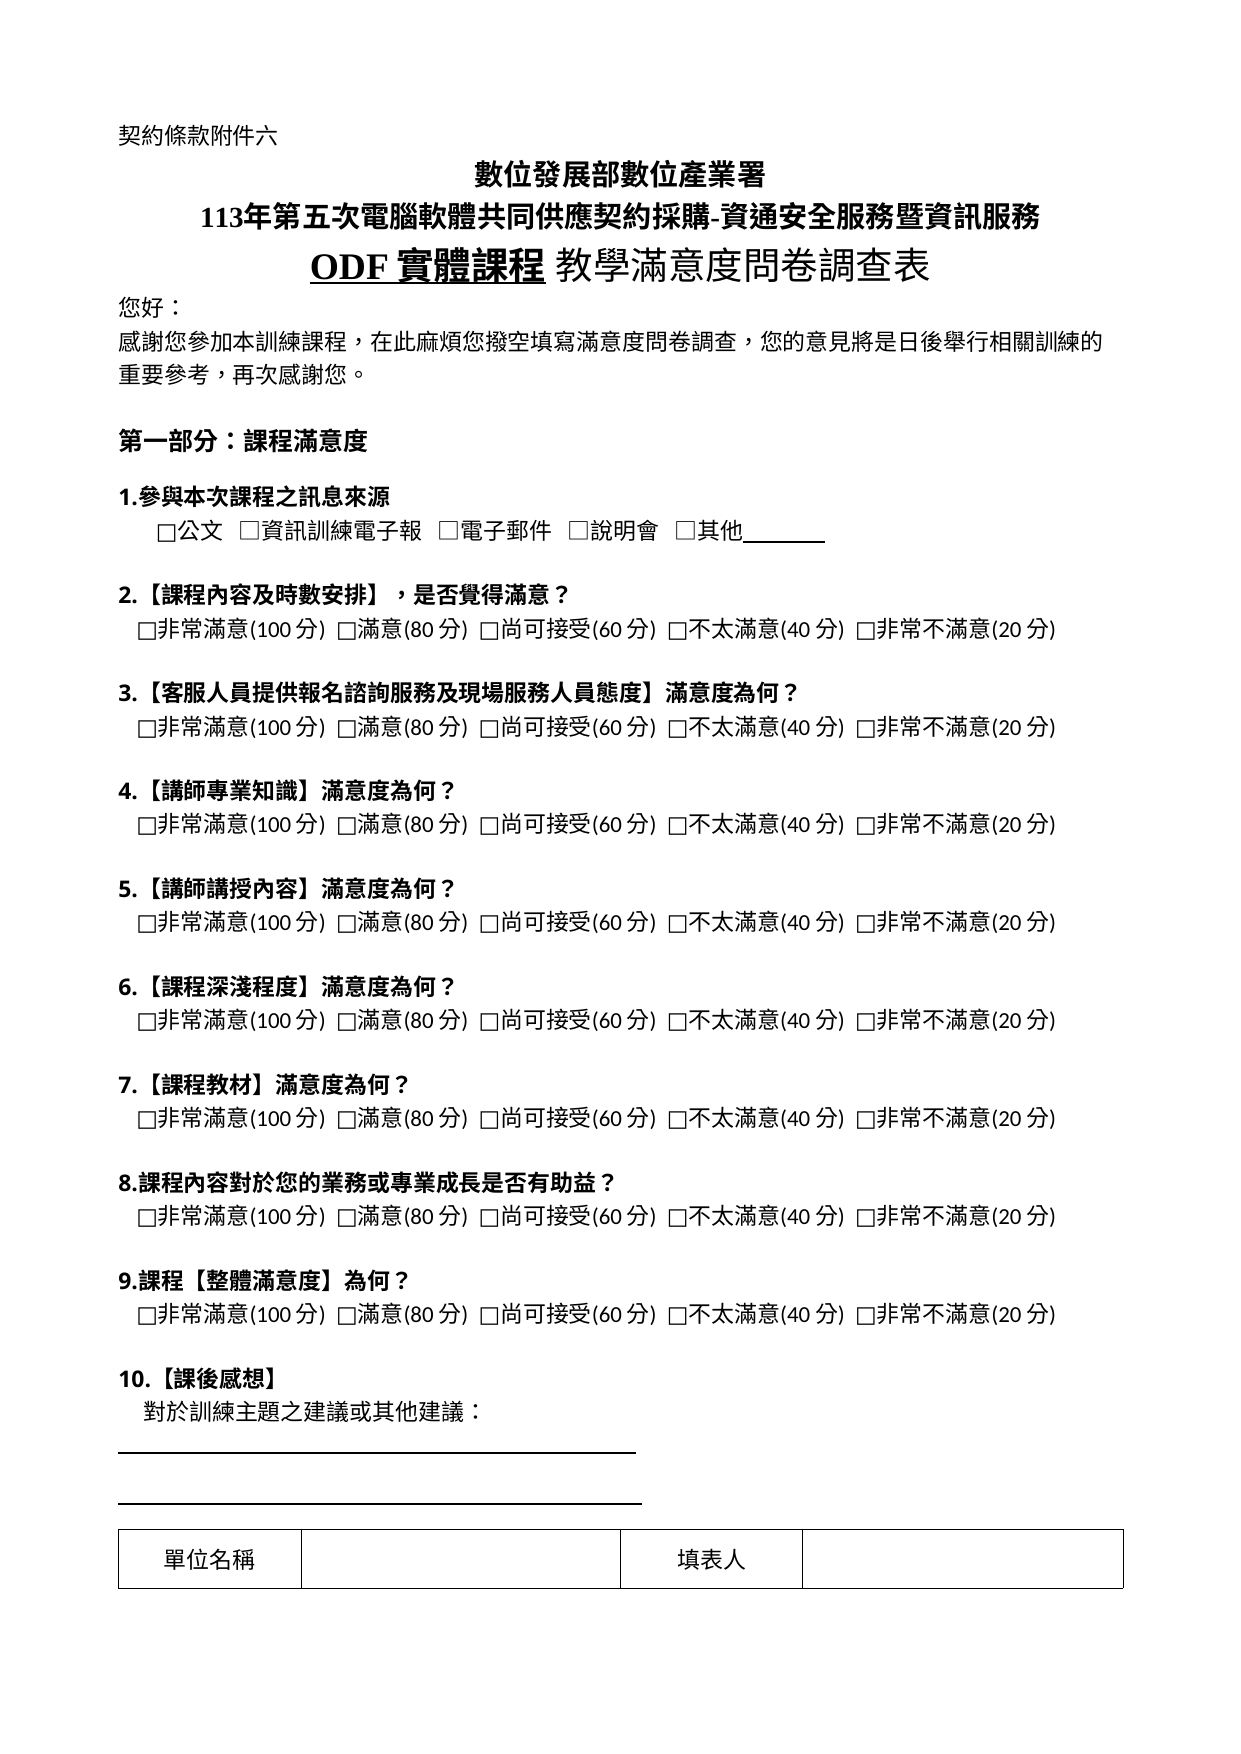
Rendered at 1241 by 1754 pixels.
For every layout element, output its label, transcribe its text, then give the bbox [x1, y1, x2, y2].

text □非常滿意(100分) □滿意(80分) □尚可接受(60分) □不太滿意(40分) □非常不滿意(20分) [118, 610, 1122, 644]
text 5.【講師講授內容】滿意度為何？ [118, 871, 1122, 904]
text 您好： [118, 290, 1122, 323]
text 4.【講師專業知識】滿意度為何？ [118, 773, 1122, 806]
text 感謝您參加本訓練課程，在此麻煩您撥空填寫滿意度問卷調查，您的意見將是日後舉行相關訓練的重要參考，再次感謝您。 [118, 323, 1122, 390]
text 2.【課程內容及時數安排】，是否覺得滿意？ [118, 577, 1122, 610]
text 數位發展部數位產業署 [118, 151, 1122, 194]
text 7.【課程教材】滿意度為何？ [118, 1067, 1122, 1100]
text 10.【課後感想】 [118, 1360, 1122, 1394]
text 3.【客服人員提供報名諮詢服務及現場服務人員態度】滿意度為何？ [118, 675, 1122, 708]
text □非常滿意(100分) □滿意(80分) □尚可接受(60分) □不太滿意(40分) □非常不滿意(20分) [118, 806, 1122, 839]
text 6.【課程深淺程度】滿意度為何？ [118, 969, 1122, 1002]
table_header [803, 1530, 1123, 1588]
text 113年第五次電腦軟體共同供應契約採購-資通安全服務暨資訊服務 [118, 194, 1122, 236]
text □非常滿意(100分) □滿意(80分) □尚可接受(60分) □不太滿意(40分) □非常不滿意(20分) [118, 904, 1122, 937]
text ODF實體課程 教學滿意度問卷調查表 [118, 236, 1122, 290]
table_header 單位名稱 [119, 1530, 301, 1588]
text □非常滿意(100分) □滿意(80分) □尚可接受(60分) □不太滿意(40分) □非常不滿意(20分) [118, 1002, 1122, 1035]
text 1.參與本次課程之訊息來源 [118, 479, 1122, 512]
text 9.課程【整體滿意度】為何？ [118, 1262, 1122, 1296]
text 第一部分：課程滿意度 [118, 421, 1122, 457]
text □非常滿意(100分) □滿意(80分) □尚可接受(60分) □不太滿意(40分) □非常不滿意(20分) [118, 1100, 1122, 1133]
table_header [302, 1530, 620, 1588]
text 8.課程內容對於您的業務或專業成長是否有助益？ [118, 1164, 1122, 1198]
text □非常滿意(100分) □滿意(80分) □尚可接受(60分) □不太滿意(40分) □非常不滿意(20分) [118, 1296, 1122, 1329]
text □非常滿意(100分) □滿意(80分) □尚可接受(60分) □不太滿意(40分) □非常不滿意(20分) [118, 708, 1122, 742]
text □公文 □資訊訓練電子報 □電子郵件 □說明會 □其他 [156, 512, 1122, 546]
text 契約條款附件六 [118, 118, 1122, 151]
table_header 填表人 [621, 1530, 802, 1588]
text 對於訓練主題之建議或其他建議： [118, 1394, 1122, 1427]
text □非常滿意(100分) □滿意(80分) □尚可接受(60分) □不太滿意(40分) □非常不滿意(20分) [118, 1198, 1122, 1231]
